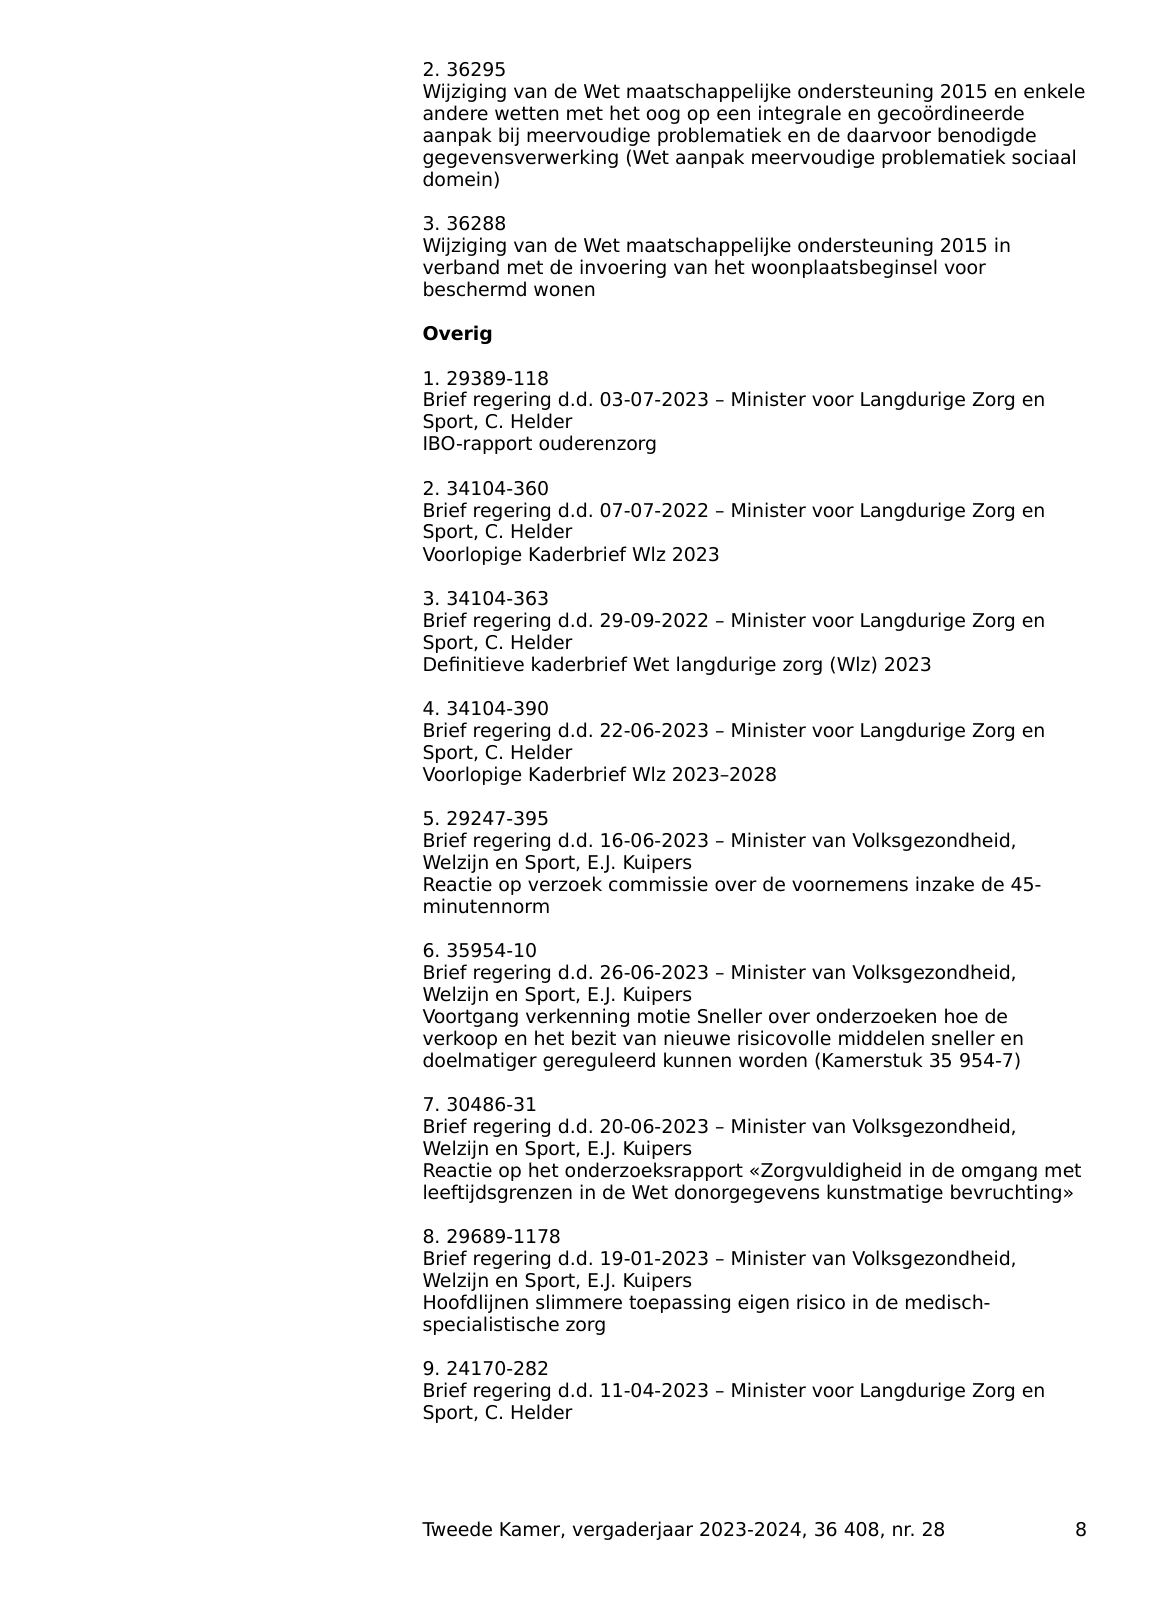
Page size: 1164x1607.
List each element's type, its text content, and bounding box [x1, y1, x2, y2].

text Reactie op verzoek commissie over de voornemens inzake de 45-minutennorm [422, 874, 1087, 918]
text Brief regering d.d. 03-07-2023 – Minister voor Langdurige Zorg en Sport, C. Helder [422, 389, 1087, 433]
text Reactie op het onderzoeksrapport «Zorgvuldigheid in de omgang met leeftijdsgrenzen in de Wet donorgegevens kunstmatige bevruchting» [422, 1160, 1087, 1204]
text Voortgang verkenning motie Sneller over onderzoeken hoe de verkoop en het bezit van nieuwe risicovolle middelen sneller en doelmatiger gereguleerd kunnen worden (Kamerstuk 35 954-7) [422, 1006, 1087, 1072]
text Brief regering d.d. 19-01-2023 – Minister van Volksgezondheid, Welzijn en Sport, E.J. Kuipers [422, 1248, 1087, 1292]
text 4. 34104-390 [422, 698, 1087, 720]
text 7. 30486-31 [422, 1094, 1087, 1116]
text Brief regering d.d. 29-09-2022 – Minister voor Langdurige Zorg en Sport, C. Helder [422, 609, 1087, 653]
text Brief regering d.d. 22-06-2023 – Minister voor Langdurige Zorg en Sport, C. Helder [422, 720, 1087, 764]
text 9. 24170-282 [422, 1358, 1087, 1380]
text Wijziging van de Wet maatschappelijke ondersteuning 2015 in verband met de invoering van het woonplaatsbeginsel voor beschermd wonen [422, 235, 1087, 301]
text 3. 36288 [422, 213, 1087, 235]
text 5. 29247-395 [422, 808, 1087, 830]
text Brief regering d.d. 26-06-2023 – Minister van Volksgezondheid, Welzijn en Sport, E.J. Kuipers [422, 962, 1087, 1006]
text 2. 34104-360 [422, 477, 1087, 499]
text 8. 29689-1178 [422, 1226, 1087, 1248]
text Definitieve kaderbrief Wet langdurige zorg (Wlz) 2023 [422, 653, 1087, 676]
text Wijziging van de Wet maatschappelijke ondersteuning 2015 en enkele andere wetten met het oog op een integrale en gecoördineerde aanpak bij meervoudige problematiek en de daarvoor benodigde gegevensverwerking (Wet aanpak meervoudige problematiek sociaal domein) [422, 81, 1087, 191]
text Voorlopige Kaderbrief Wlz 2023 [422, 543, 1087, 565]
text IBO-rapport ouderenzorg [422, 433, 1087, 455]
subtitle Overig [422, 323, 1087, 345]
text Brief regering d.d. 07-07-2022 – Minister voor Langdurige Zorg en Sport, C. Helder [422, 499, 1087, 543]
text 1. 29389-118 [422, 367, 1087, 389]
text 6. 35954-10 [422, 940, 1087, 962]
text Voorlopige Kaderbrief Wlz 2023–2028 [422, 764, 1087, 786]
text 2. 36295 [422, 59, 1087, 81]
text Brief regering d.d. 20-06-2023 – Minister van Volksgezondheid, Welzijn en Sport, E.J. Kuipers [422, 1116, 1087, 1160]
text Brief regering d.d. 11-04-2023 – Minister voor Langdurige Zorg en Sport, C. Helder [422, 1380, 1087, 1424]
text Brief regering d.d. 16-06-2023 – Minister van Volksgezondheid, Welzijn en Sport, E.J. Kuipers [422, 830, 1087, 874]
text 3. 34104-363 [422, 588, 1087, 609]
text Hoofdlijnen slimmere toepassing eigen risico in de medisch-specialistische zorg [422, 1292, 1087, 1336]
